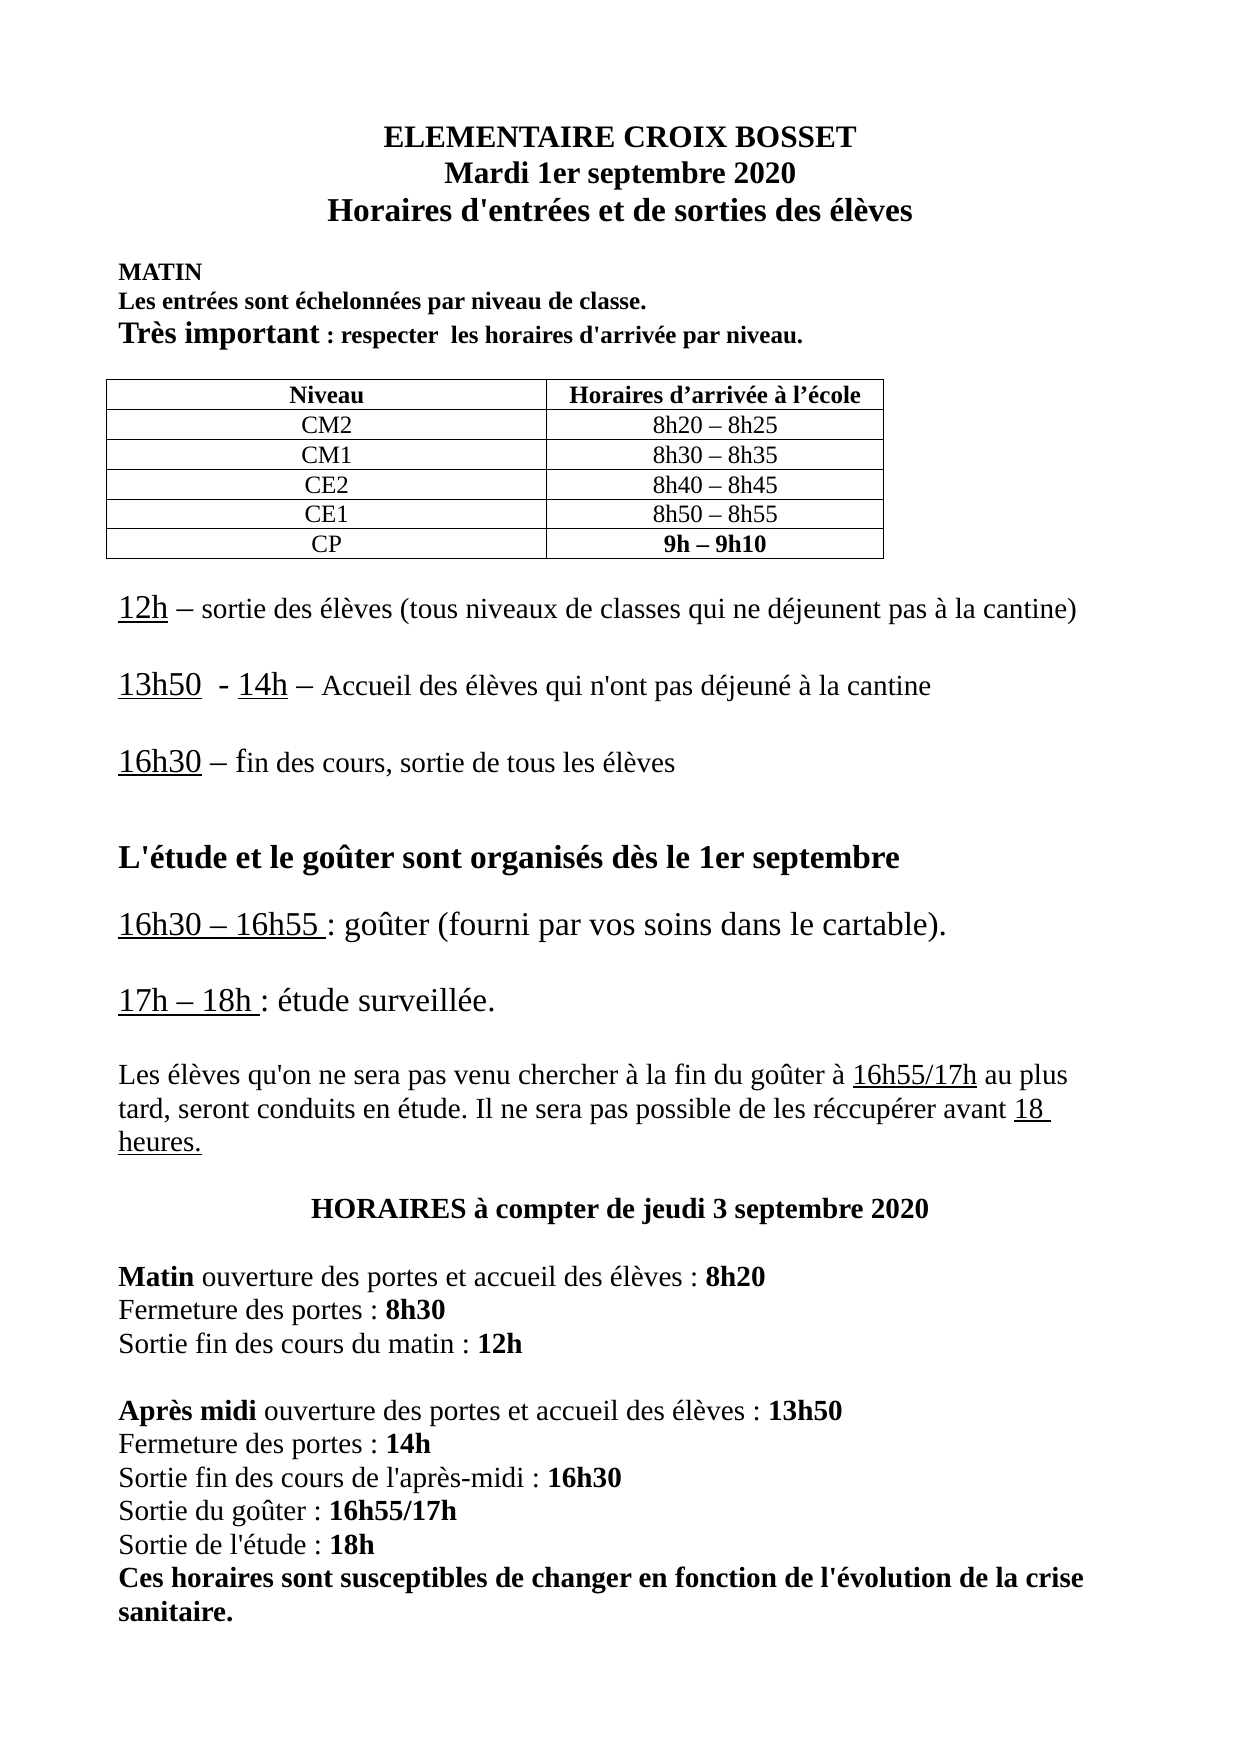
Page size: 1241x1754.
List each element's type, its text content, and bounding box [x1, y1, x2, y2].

text Très important : respecter les horaires d'arrivée par niveau. [118, 314, 1122, 351]
table_header Horaires d’arrivée à l’école [547, 380, 883, 409]
text Sortie du goûter : 16h55/17h [118, 1493, 1122, 1527]
table_cell 8h50 – 8h55 [547, 500, 883, 528]
text Sortie fin des cours du matin : 12h [118, 1326, 1122, 1359]
text ELEMENTAIRE CROIX BOSSET [118, 118, 1122, 154]
table_cell 8h20 – 8h25 [547, 410, 883, 439]
text 16h30 – 16h55 : goûter (fourni par vos soins dans le cartable). [118, 904, 1122, 942]
text 12h – sortie des élèves (tous niveaux de classes qui ne déjeunent pas à la cantine) [118, 588, 1122, 626]
text Fermeture des portes : 14h [118, 1426, 1122, 1460]
text Après midi ouverture des portes et accueil des élèves : 13h50 [118, 1393, 1122, 1426]
text HORAIRES à compter de jeudi 3 septembre 2020 [118, 1192, 1122, 1225]
table_cell CE1 [107, 500, 546, 528]
table_cell 9h – 9h10 [547, 529, 883, 558]
table_cell CP [107, 529, 546, 558]
text MATIN [118, 257, 1122, 286]
table_cell CE2 [107, 470, 546, 498]
table_cell CM1 [107, 440, 546, 469]
table_cell CM2 [107, 410, 546, 439]
text Ces horaires sont susceptibles de changer en fonction de l'évolution de la crise sanitaire. [118, 1561, 1122, 1628]
text Les élèves qu'on ne sera pas venu chercher à la fin du goûter à 16h55/17h au plus tard, seront conduits en étude. Il ne sera pas possible de les réccupérer avant 18 heures. [118, 1057, 1122, 1158]
text Sortie fin des cours de l'après-midi : 16h30 [118, 1460, 1122, 1493]
text Fermeture des portes : 8h30 [118, 1292, 1122, 1326]
table_cell 8h30 – 8h35 [547, 440, 883, 469]
table_cell 8h40 – 8h45 [547, 470, 883, 498]
text Mardi 1er septembre 2020 [118, 154, 1122, 190]
text 17h – 18h : étude surveillée. [118, 981, 1122, 1019]
text Sortie de l'étude : 18h [118, 1527, 1122, 1561]
table_header Niveau [107, 380, 546, 409]
text L'étude et le goûter sont organisés dès le 1er septembre [118, 837, 1122, 875]
text 13h50 - 14h – Accueil des élèves qui n'ont pas déjeuné à la cantine [118, 664, 1122, 703]
text Les entrées sont échelonnées par niveau de classe. [118, 286, 1122, 314]
text Horaires d'entrées et de sorties des élèves [118, 190, 1122, 228]
text Matin ouverture des portes et accueil des élèves : 8h20 [118, 1259, 1122, 1292]
text 16h30 – fin des cours, sortie de tous les élèves [118, 741, 1122, 779]
